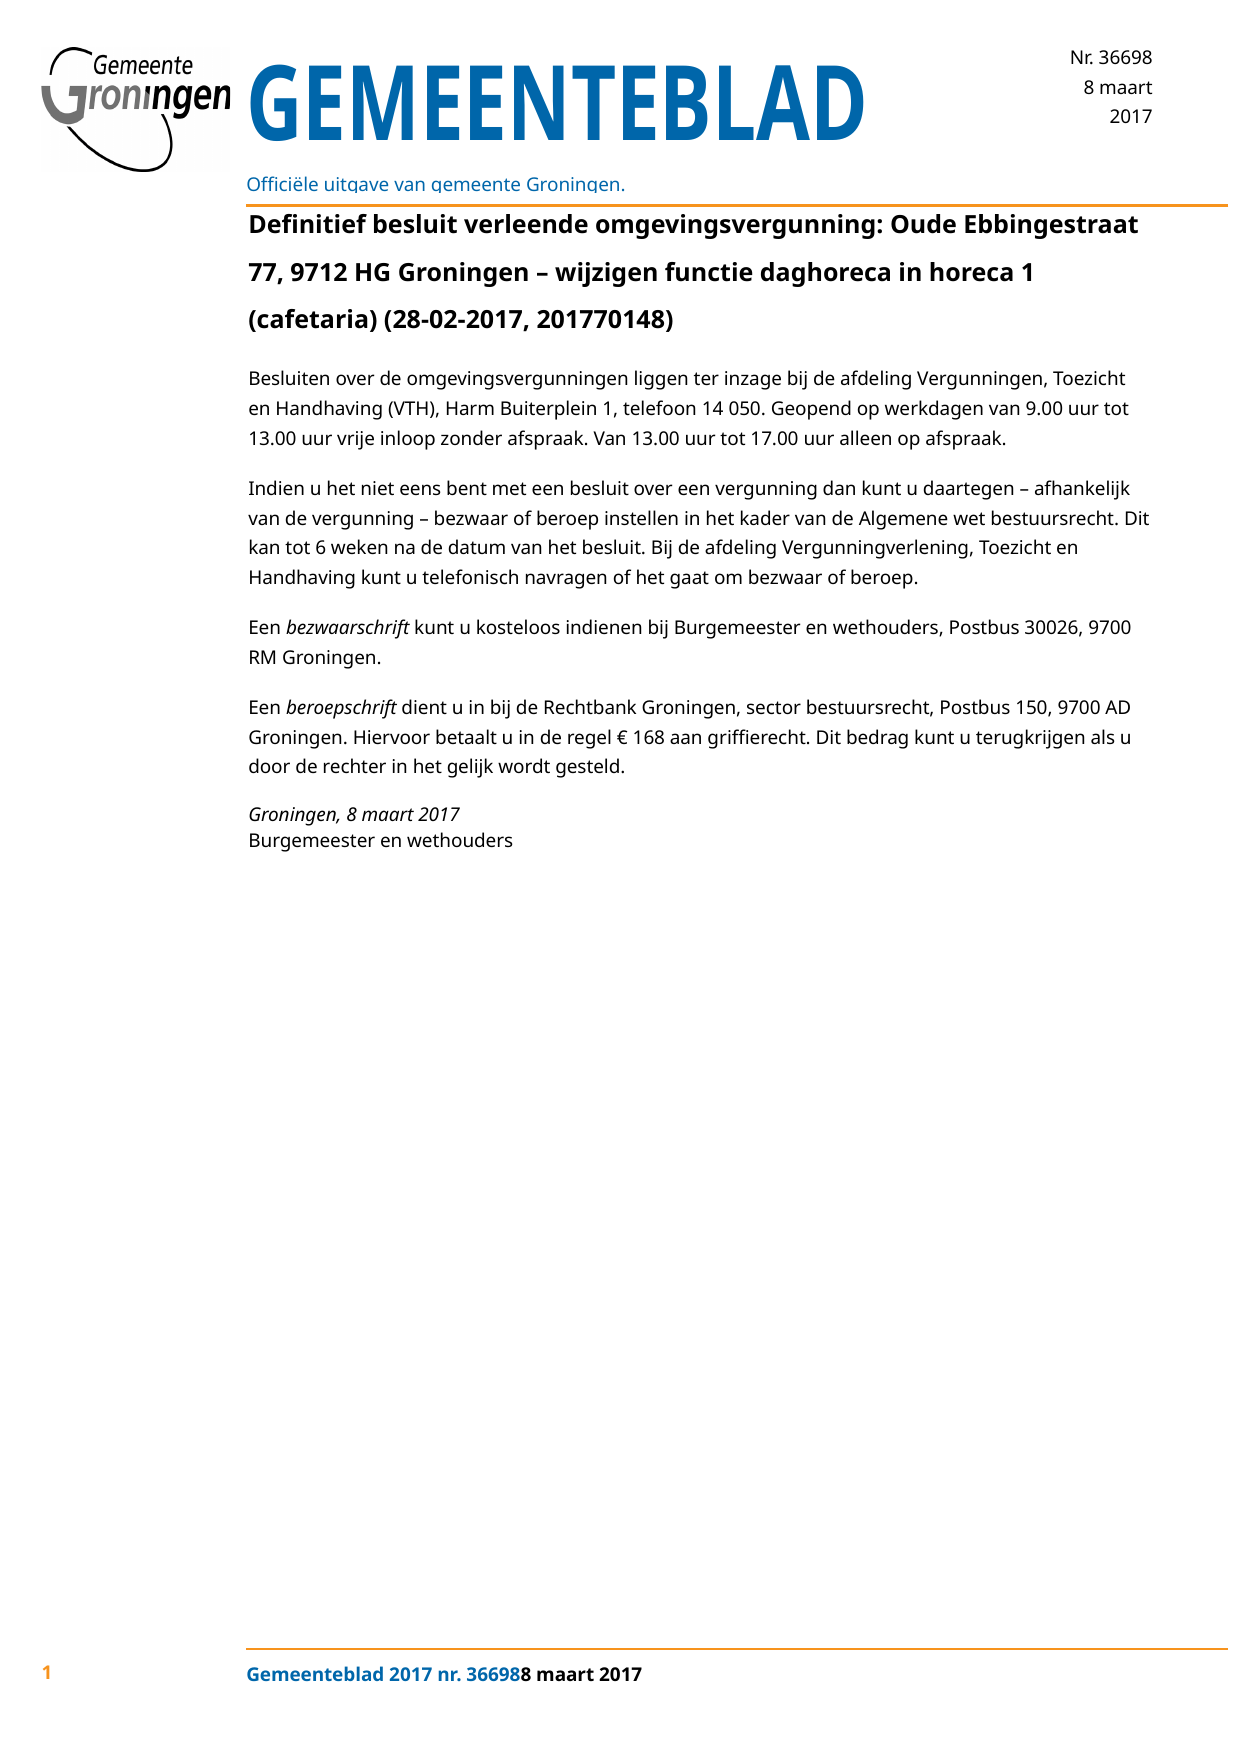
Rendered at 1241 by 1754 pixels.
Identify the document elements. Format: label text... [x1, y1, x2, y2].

text Definitief besluit verleende omgevingsvergunning: Oude Ebbingestraat 77, 9712 HG Groningen – wijzigen functie daghoreca in horeca 1 (cafetaria) (28-02-2017, 201770148) [248, 207, 1152, 336]
text Groningen, 8 maart 2017 [248, 801, 1152, 827]
text Besluiten over de omgevingsvergunningen liggen ter inzage bij de afdeling Vergunningen, Toezicht en Handhaving (VTH), Harm Buiterplein 1, telefoon 14 050. Geopend op werkdagen van 9.00 uur tot 13.00 uur vrije inloop zonder afspraak. Van 13.00 uur tot 17.00 uur alleen op afspraak. [248, 366, 1152, 450]
text Indien u het niet eens bent met een besluit over een vergunning dan kunt u daartegen – afhankelijk van de vergunning – bezwaar of beroep instellen in het kader van de Algemene wet bestuursrecht. Dit kan tot 6 weken na de datum van het besluit. Bij de afdeling Vergunningverlening, Toezicht en Handhaving kunt u telefonisch navragen of het gaat om bezwaar of beroep. [248, 475, 1152, 589]
text Een bezwaarschrift kunt u kosteloos indienen bij Burgemeester en wethouders, Postbus 30026, 9700 RM Groningen. [248, 614, 1152, 669]
text Een beroepschrift dient u in bij de Rechtbank Groningen, sector bestuursrecht, Postbus 150, 9700 AD Groningen. Hiervoor betaalt u in de regel € 168 aan griffierecht. Dit bedrag kunt u terugkrijgen als u door de rechter in het gelijk wordt gesteld. [248, 694, 1152, 779]
picture [41, 47, 231, 172]
text Burgemeester en wethouders [248, 827, 1152, 853]
